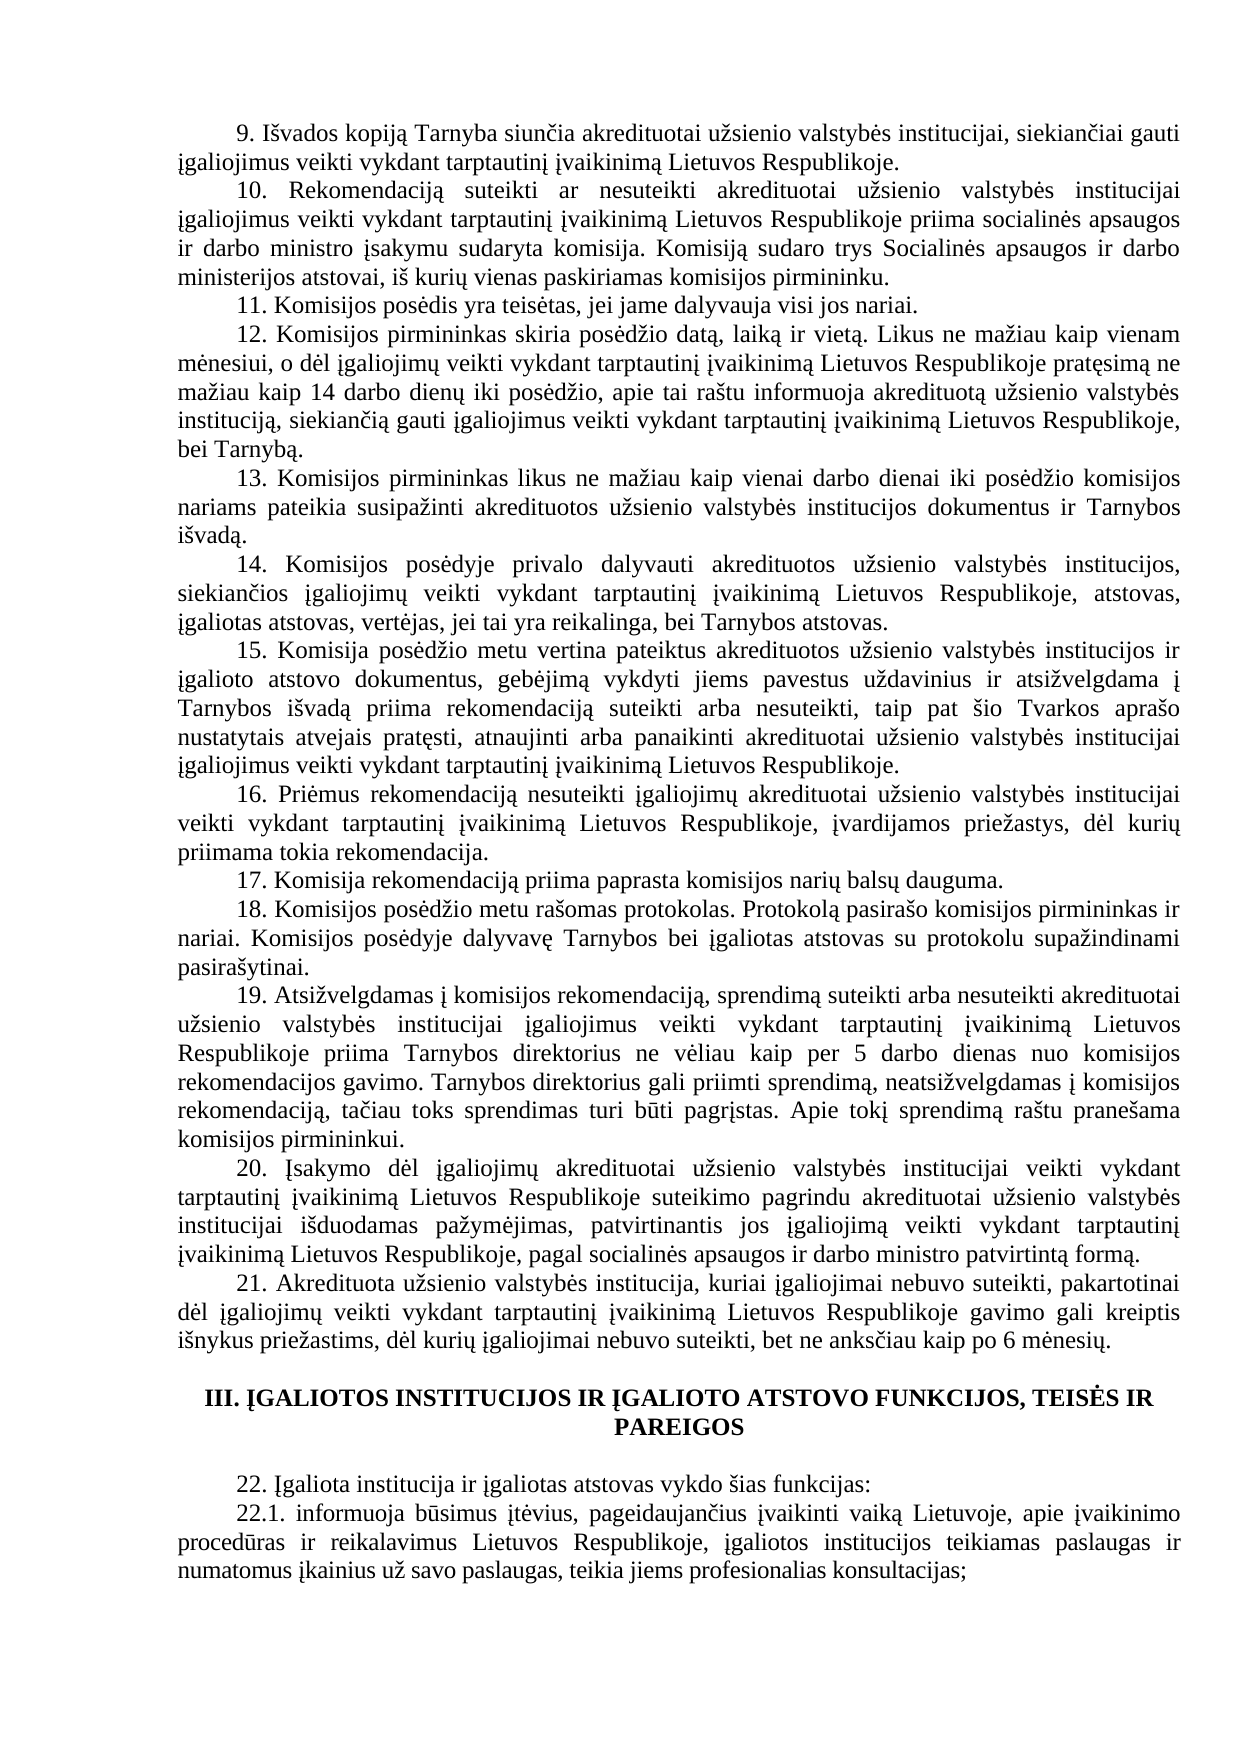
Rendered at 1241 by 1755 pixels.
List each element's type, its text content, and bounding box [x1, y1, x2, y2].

text 22.1. informuoja būsimus įtėvius, pageidaujančius įvaikinti vaiką Lietuvoje, apie įvaikinimo procedūras ir reikalavimus Lietuvos Respublikoje, įgaliotos institucijos teikiamas paslaugas ir numatomus įkainius už savo paslaugas, teikia jiems profesionalias konsultacijas; [177, 1498, 1181, 1584]
text 18. Komisijos posėdžio metu rašomas protokolas. Protokolą pasirašo komisijos pirmininkas ir nariai. Komisijos posėdyje dalyvavę Tarnybos bei įgaliotas atstovas su protokolu supažindinami pasirašytinai. [177, 894, 1181, 981]
text 22. Įgaliota institucija ir įgaliotas atstovas vykdo šias funkcijas: [177, 1469, 1181, 1498]
text 16. Priėmus rekomendaciją nesuteikti įgaliojimų akredituotai užsienio valstybės institucijai veikti vykdant tarptautinį įvaikinimą Lietuvos Respublikoje, įvardijamos priežastys, dėl kurių priimama tokia rekomendacija. [177, 779, 1181, 866]
text 15. Komisija posėdžio metu vertina pateiktus akredituotos užsienio valstybės institucijos ir įgalioto atstovo dokumentus, gebėjimą vykdyti jiems pavestus uždavinius ir atsižvelgdama į Tarnybos išvadą priima rekomendaciją suteikti arba nesuteikti, taip pat šio Tvarkos aprašo nustatytais atvejais pratęsti, atnaujinti arba panaikinti akredituotai užsienio valstybės institucijai įgaliojimus veikti vykdant tarptautinį įvaikinimą Lietuvos Respublikoje. [177, 636, 1181, 779]
text 21. Akredituota užsienio valstybės institucija, kuriai įgaliojimai nebuvo suteikti, pakartotinai dėl įgaliojimų veikti vykdant tarptautinį įvaikinimą Lietuvos Respublikoje gavimo gali kreiptis išnykus priežastims, dėl kurių įgaliojimai nebuvo suteikti, bet ne anksčiau kaip po 6 mėnesių. [177, 1268, 1181, 1354]
text 9. Išvados kopiją Tarnyba siunčia akredituotai užsienio valstybės institucijai, siekiančiai gauti įgaliojimus veikti vykdant tarptautinį įvaikinimą Lietuvos Respublikoje. [177, 118, 1181, 176]
text 14. Komisijos posėdyje privalo dalyvauti akredituotos užsienio valstybės institucijos, siekiančios įgaliojimų veikti vykdant tarptautinį įvaikinimą Lietuvos Respublikoje, atstovas, įgaliotas atstovas, vertėjas, jei tai yra reikalinga, bei Tarnybos atstovas. [177, 549, 1181, 636]
text III. ĮGALIOTOS INSTITUCIJOS ir įgalioto atstovo FUNKCIJOS, TEISĖS IR PAREIGOS [177, 1383, 1181, 1441]
text 12. Komisijos pirmininkas skiria posėdžio datą, laiką ir vietą. Likus ne mažiau kaip vienam mėnesiui, o dėl įgaliojimų veikti vykdant tarptautinį įvaikinimą Lietuvos Respublikoje pratęsimą ne mažiau kaip 14 darbo dienų iki posėdžio, apie tai raštu informuoja akredituotą užsienio valstybės instituciją, siekiančią gauti įgaliojimus veikti vykdant tarptautinį įvaikinimą Lietuvos Respublikoje, bei Tarnybą. [177, 319, 1181, 463]
text 11. Komisijos posėdis yra teisėtas, jei jame dalyvauja visi jos nariai. [177, 291, 1181, 319]
text 13. Komisijos pirmininkas likus ne mažiau kaip vienai darbo dienai iki posėdžio komisijos nariams pateikia susipažinti akredituotos užsienio valstybės institucijos dokumentus ir Tarnybos išvadą. [177, 463, 1181, 549]
text 17. Komisija rekomendaciją priima paprasta komisijos narių balsų dauguma. [177, 866, 1181, 894]
text 19. Atsižvelgdamas į komisijos rekomendaciją, sprendimą suteikti arba nesuteikti akredituotai užsienio valstybės institucijai įgaliojimus veikti vykdant tarptautinį įvaikinimą Lietuvos Respublikoje priima Tarnybos direktorius ne vėliau kaip per 5 darbo dienas nuo komisijos rekomendacijos gavimo. Tarnybos direktorius gali priimti sprendimą, neatsižvelgdamas į komisijos rekomendaciją, tačiau toks sprendimas turi būti pagrįstas. Apie tokį sprendimą raštu pranešama komisijos pirmininkui. [177, 981, 1181, 1153]
text 10. Rekomendaciją suteikti ar nesuteikti akredituotai užsienio valstybės institucijai įgaliojimus veikti vykdant tarptautinį įvaikinimą Lietuvos Respublikoje priima socialinės apsaugos ir darbo ministro įsakymu sudaryta komisija. Komisiją sudaro trys Socialinės apsaugos ir darbo ministerijos atstovai, iš kurių vienas paskiriamas komisijos pirmininku. [177, 176, 1181, 291]
text 20. Įsakymo dėl įgaliojimų akredituotai užsienio valstybės institucijai veikti vykdant tarptautinį įvaikinimą Lietuvos Respublikoje suteikimo pagrindu akredituotai užsienio valstybės institucijai išduodamas pažymėjimas, patvirtinantis jos įgaliojimą veikti vykdant tarptautinį įvaikinimą Lietuvos Respublikoje, pagal socialinės apsaugos ir darbo ministro patvirtintą formą. [177, 1153, 1181, 1268]
